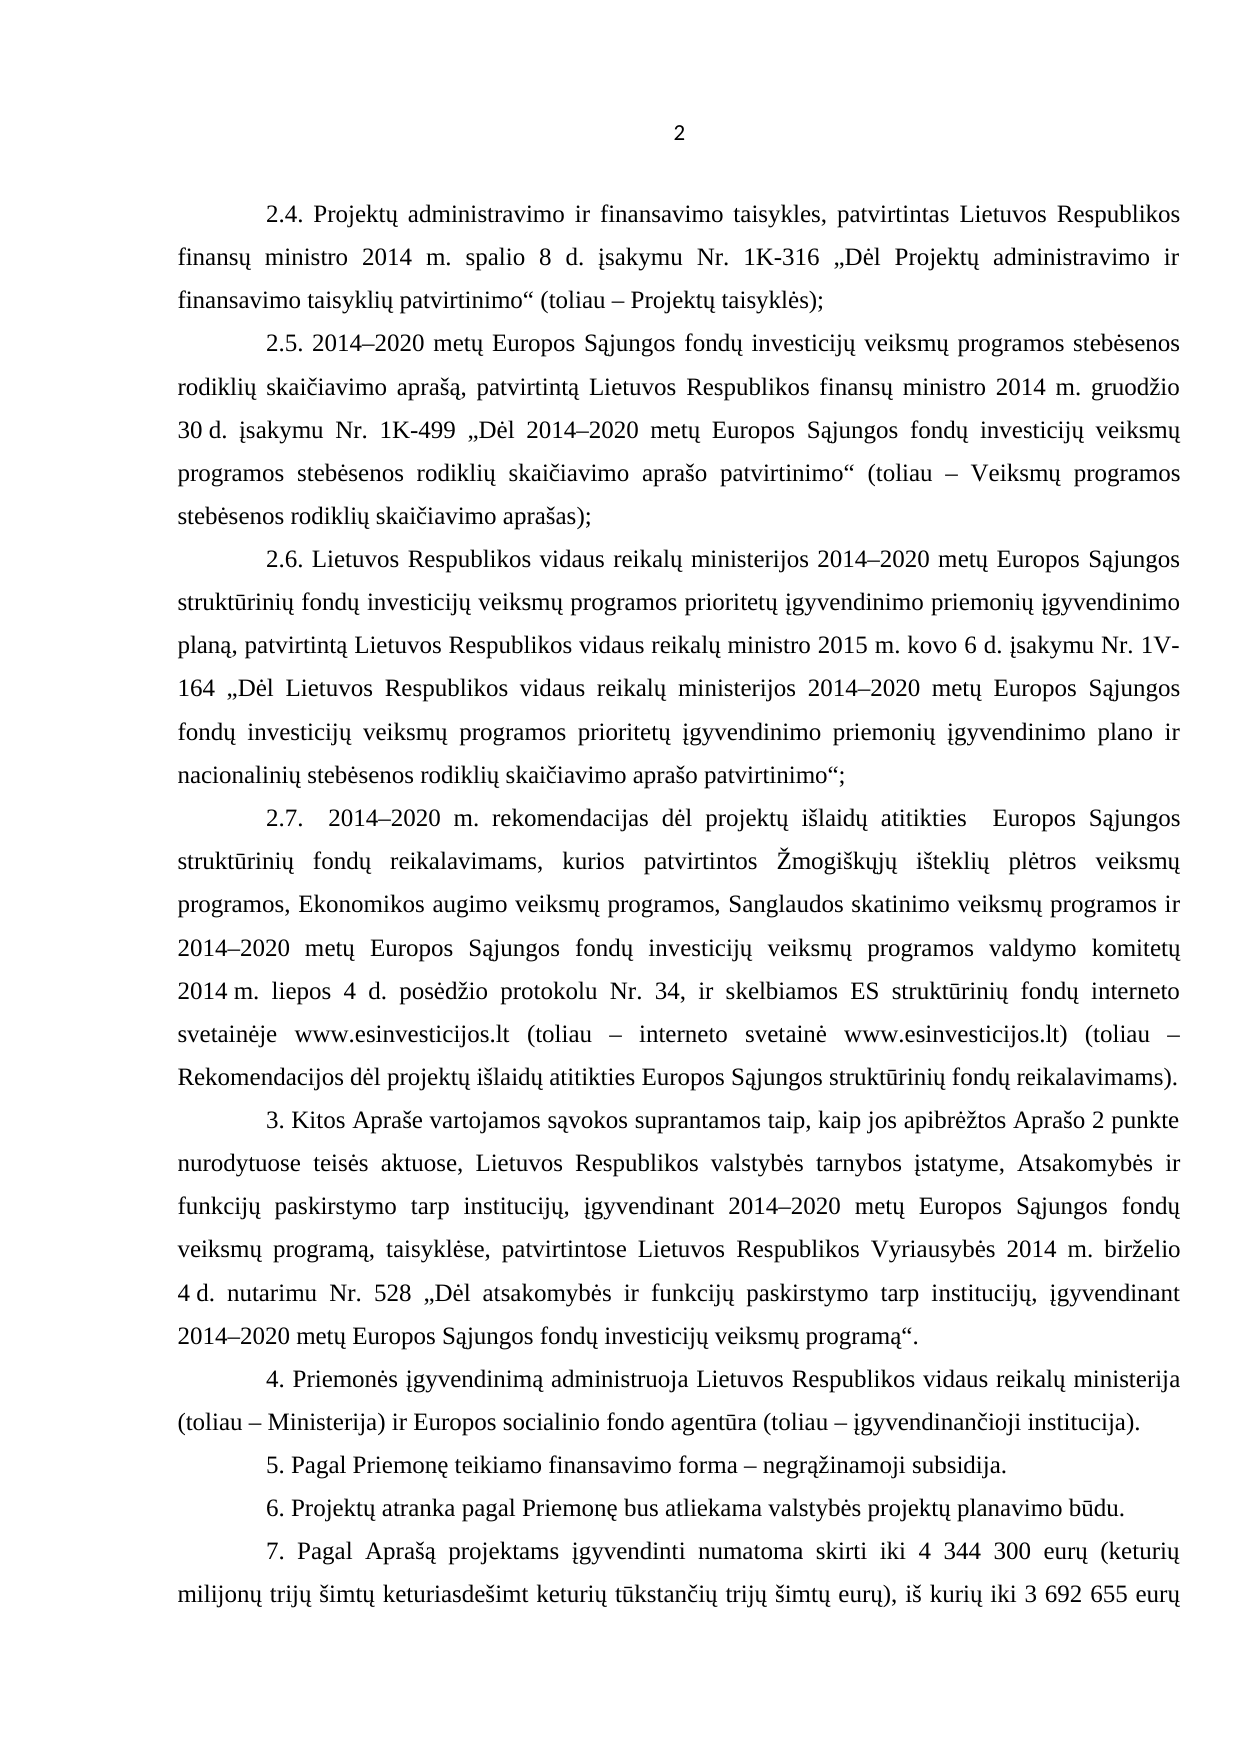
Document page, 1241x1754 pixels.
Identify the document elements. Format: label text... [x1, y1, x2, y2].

text 6. Projektų atranka pagal Priemonę bus atliekama valstybės projektų planavimo būdu. [177, 1493, 1181, 1522]
text 2.7. 2014–2020 m. rekomendacijas dėl projektų išlaidų atitikties Europos Sąjungos struktūrinių fondų reikalavimams, kurios patvirtintos Žmogiškųjų išteklių plėtros veiksmų programos, Ekonomikos augimo veiksmų programos, Sanglaudos skatinimo veiksmų programos ir 2014–2020 metų Europos Sąjungos fondų investicijų veiksmų programos valdymo komitetų 2014 m. liepos 4 d. posėdžio protokolu Nr. 34, ir skelbiamos ES struktūrinių fondų interneto svetainėje www.esinvesticijos.lt (toliau – interneto svetainė www.esinvesticijos.lt) (toliau – Rekomendacijos dėl projektų išlaidų atitikties Europos Sąjungos struktūrinių fondų reikalavimams). [177, 803, 1181, 1091]
text 2.4. Projektų administravimo ir finansavimo taisykles, patvirtintas Lietuvos Respublikos finansų ministro 2014 m. spalio 8 d. įsakymu Nr. 1K-316 „Dėl Projektų administravimo ir finansavimo taisyklių patvirtinimo“ (toliau – Projektų taisyklės); [177, 199, 1181, 314]
text 2.5. 2014–2020 metų Europos Sąjungos fondų investicijų veiksmų programos stebėsenos rodiklių skaičiavimo aprašą, patvirtintą Lietuvos Respublikos finansų ministro 2014 m. gruodžio 30 d. įsakymu Nr. 1K-499 „Dėl 2014–2020 metų Europos Sąjungos fondų investicijų veiksmų programos stebėsenos rodiklių skaičiavimo aprašo patvirtinimo“ (toliau – Veiksmų programos stebėsenos rodiklių skaičiavimo aprašas); [177, 328, 1181, 530]
text 3. Kitos Apraše vartojamos sąvokos suprantamos taip, kaip jos apibrėžtos Aprašo 2 punkte nurodytuose teisės aktuose, Lietuvos Respublikos valstybės tarnybos įstatyme, Atsakomybės ir funkcijų paskirstymo tarp institucijų, įgyvendinant 2014–2020 metų Europos Sąjungos fondų veiksmų programą, taisyklėse, patvirtintose Lietuvos Respublikos Vyriausybės 2014 m. birželio 4 d. nutarimu Nr. 528 „Dėl atsakomybės ir funkcijų paskirstymo tarp institucijų, įgyvendinant 2014–2020 metų Europos Sąjungos fondų investicijų veiksmų programą“. [177, 1105, 1181, 1349]
text 5. Pagal Priemonę teikiamo finansavimo forma – negrąžinamoji subsidija. [177, 1450, 1181, 1479]
text 7. Pagal Aprašą projektams įgyvendinti numatoma skirti iki 4 344 300 eurų (keturių milijonų trijų šimtų keturiasdešimt keturių tūkstančių trijų šimtų eurų), iš kurių iki 3 692 655 eurų [177, 1536, 1181, 1608]
text 4. Priemonės įgyvendinimą administruoja Lietuvos Respublikos vidaus reikalų ministerija (toliau – Ministerija) ir Europos socialinio fondo agentūra (toliau – įgyvendinančioji institucija). [177, 1364, 1181, 1436]
text 2.6. Lietuvos Respublikos vidaus reikalų ministerijos 2014–2020 metų Europos Sąjungos struktūrinių fondų investicijų veiksmų programos prioritetų įgyvendinimo priemonių įgyvendinimo planą, patvirtintą Lietuvos Respublikos vidaus reikalų ministro 2015 m. kovo 6 d. įsakymu Nr. 1V-164 „Dėl Lietuvos Respublikos vidaus reikalų ministerijos 2014–2020 metų Europos Sąjungos fondų investicijų veiksmų programos prioritetų įgyvendinimo priemonių įgyvendinimo plano ir nacionalinių stebėsenos rodiklių skaičiavimo aprašo patvirtinimo“; [177, 544, 1181, 788]
